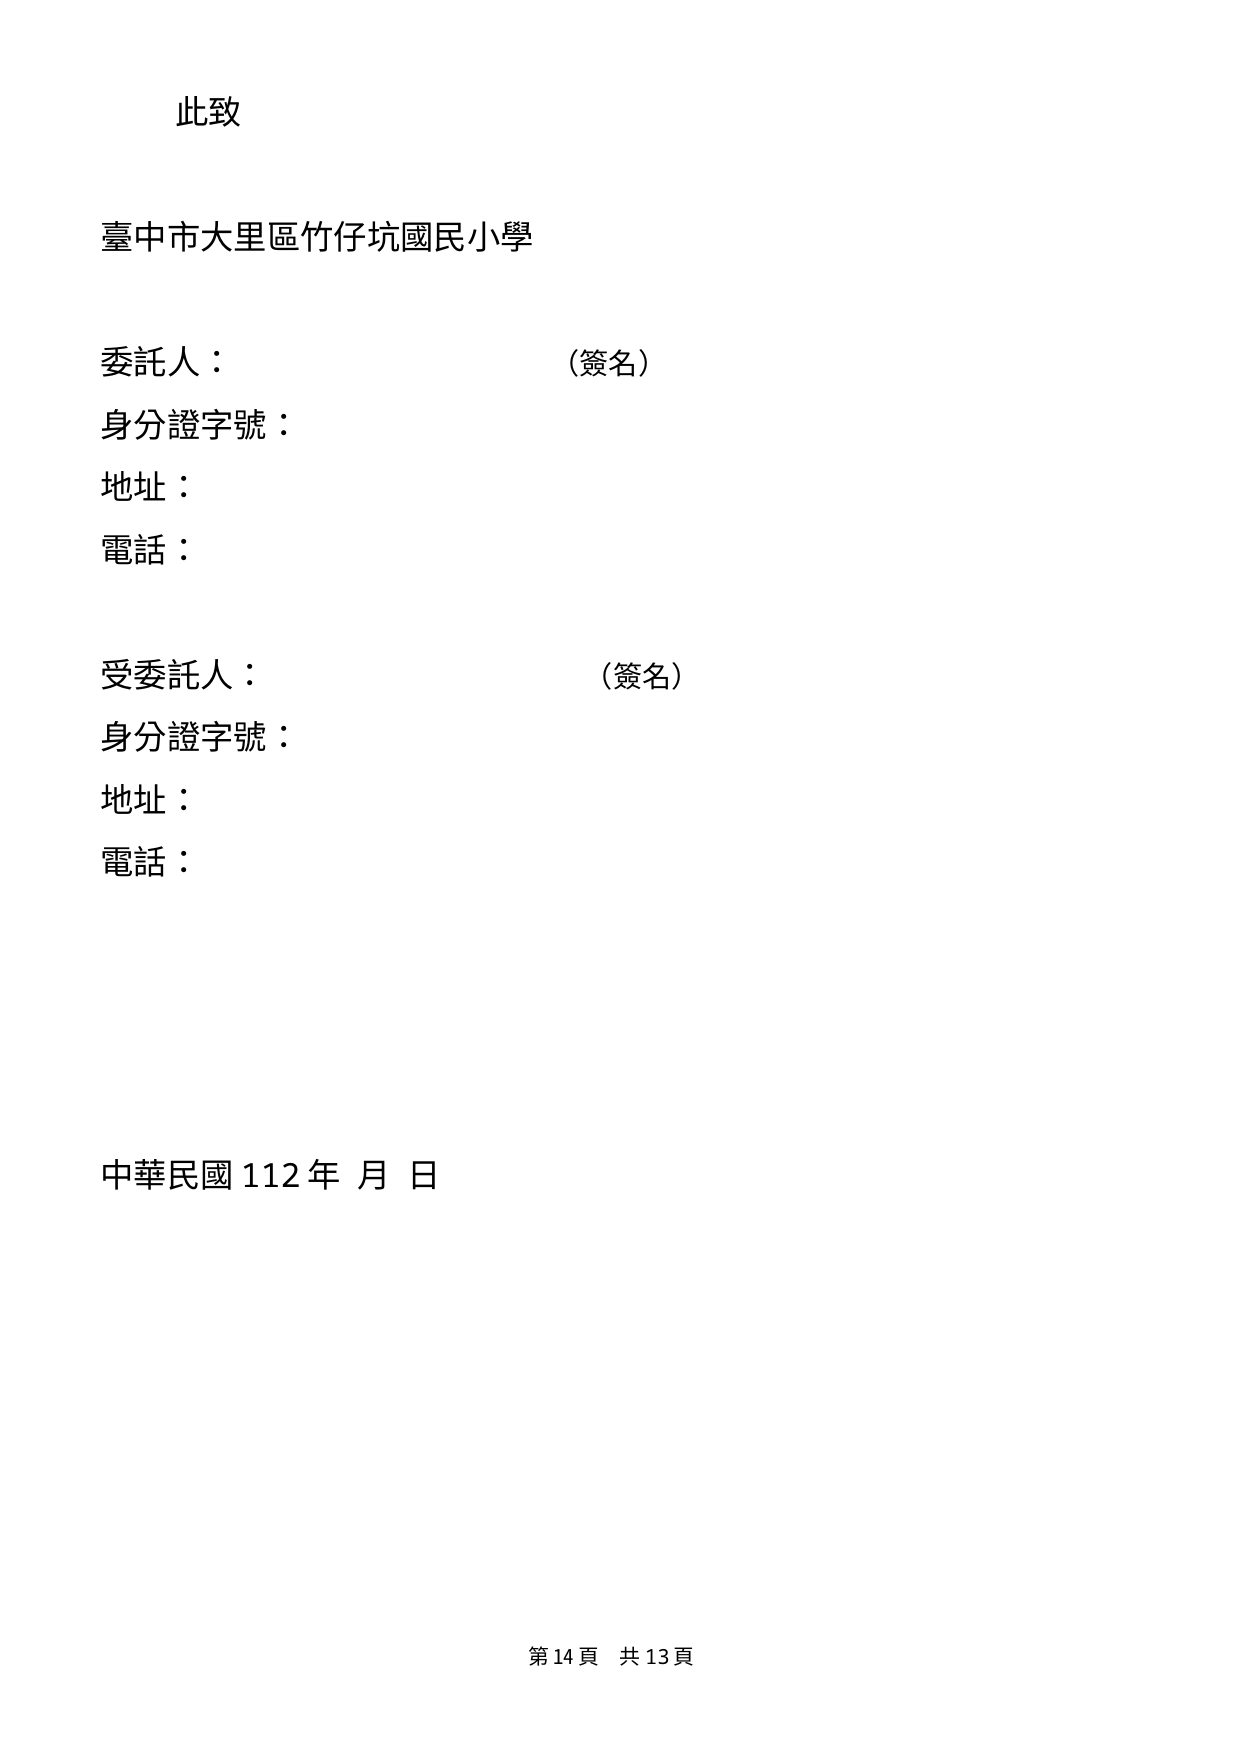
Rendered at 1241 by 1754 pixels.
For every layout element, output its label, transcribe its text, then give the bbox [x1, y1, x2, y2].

text 身分證字號： [100, 381, 1122, 443]
text 臺中市大里區竹仔坑國民小學 [100, 193, 1122, 256]
text 此致 [100, 68, 1122, 131]
text 委託人： （簽名） [100, 318, 1122, 381]
text 電話： [100, 818, 1122, 881]
text 地址： [100, 756, 1122, 818]
text 地址： [100, 443, 1122, 506]
text 受委託人： （簽名） [100, 631, 1122, 693]
text 中華民國112年 月 日 [100, 1131, 1122, 1193]
text 電話： [100, 506, 1122, 568]
text 身分證字號： [100, 693, 1122, 756]
